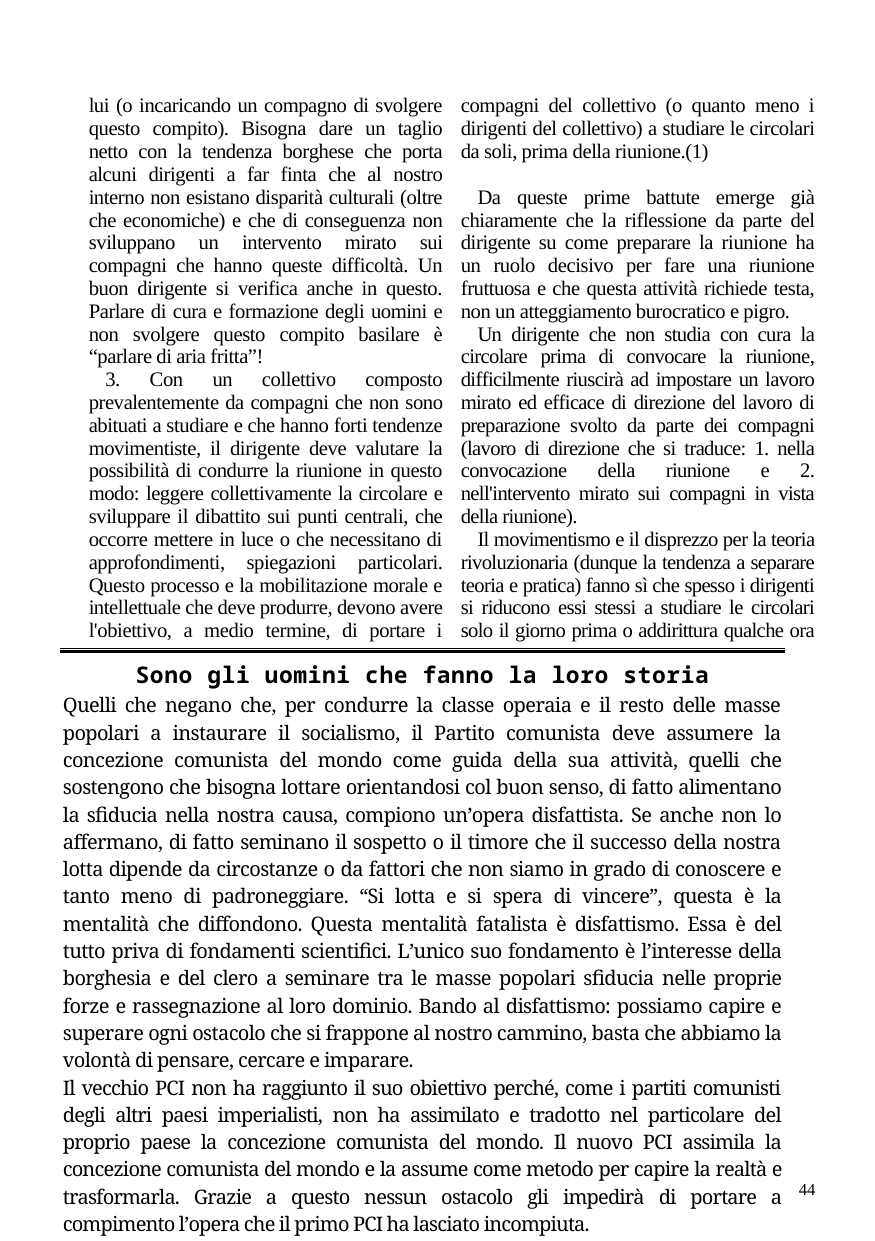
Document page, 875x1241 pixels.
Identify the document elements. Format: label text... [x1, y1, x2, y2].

text lui (o incaricando un compagno di svolgere questo compito). Bisogna dare un taglio netto con la tendenza borghese che porta alcuni dirigenti a far finta che al nostro interno non esistano disparità culturali (oltre che economiche) e che di conseguenza non sviluppano un intervento mirato sui compagni che hanno queste difficoltà. Un buon dirigente si verifica anche in questo. Parlare di cura e formazione degli uomini e non svolgere questo compito basilare è “parlare di aria fritta”! [88, 94, 443, 368]
text Sono gli uomini che fanno la loro storia [63, 659, 782, 690]
text Il vecchio PCI non ha raggiunto il suo obiettivo perché, come i partiti comunisti degli altri paesi imperialisti, non ha assimilato e tradotto nel particolare del proprio paese la concezione comunista del mondo. Il nuovo PCI assimila la concezione comunista del mondo e la assume come metodo per capire la realtà e trasformarla. Grazie a questo nessun ostacolo gli impedirà di portare a compimento l’opera che il primo PCI ha lasciato incompiuta. [63, 1073, 782, 1237]
text Un dirigente che non studia con cura la circolare prima di convocare la riunione, difficilmente riuscirà ad impostare un lavoro mirato ed efficace di direzione del lavoro di preparazione svolto da parte dei compagni (lavoro di direzione che si traduce: 1. nella convocazione della riunione e 2. nell'intervento mirato sui compagni in vista della riunione). [461, 323, 815, 528]
text Da queste prime battute emerge già chiaramente che la riflessione da parte del dirigente su come preparare la riunione ha un ruolo decisivo per fare una riunione fruttuosa e che questa attività richiede testa, non un atteggiamento burocratico e pigro. [461, 186, 815, 323]
text Quelli che negano che, per condurre la classe operaia e il resto delle masse popolari a instaurare il socialismo, il Partito comunista deve assumere la concezione comunista del mondo come guida della sua attività, quelli che sostengono che bisogna lottare orientandosi col buon senso, di fatto alimentano la sfiducia nella nostra causa, compiono un’opera disfattista. Se anche non lo affermano, di fatto seminano il sospetto o il timore che il successo della nostra lotta dipende da circostanze o da fattori che non siamo in grado di conoscere e tanto meno di padroneggiare. “Si lotta e si spera di vincere”, questa è la mentalità che diffondono. Questa mentalità fatalista è disfattismo. Essa è del tutto priva di fondamenti scientifici. L’unico suo fondamento è l’interesse della borghesia e del clero a seminare tra le masse popolari sfiducia nelle proprie forze e rassegnazione al loro dominio. Bando al disfattismo: possiamo capire e superare ogni ostacolo che si frappone al nostro cammino, basta che abbiamo la volontà di pensare, cercare e imparare. [63, 691, 782, 1073]
text 3. Con un collettivo composto prevalentemente da compagni che non sono abituati a studiare e che hanno forti tendenze movimentiste, il dirigente deve valutare la possibilità di condurre la riunione in questo modo: leggere collettivamente la circolare e sviluppare il dibattito sui punti centrali, che occorre mettere in luce o che necessitano di approfondimenti, spiegazioni particolari. Questo processo e la mobilitazione morale e intellettuale che deve produrre, devono avere l'obiettivo, a medio termine, di portare i [88, 368, 443, 642]
text Il movimentismo e il disprezzo per la teoria rivoluzionaria (dunque la tendenza a separare teoria e pratica) fanno sì che spesso i dirigenti si riducono essi stessi a studiare le circolari solo il giorno prima o addirittura qualche ora [461, 528, 815, 642]
text compagni del collettivo (o quanto meno i dirigenti del collettivo) a studiare le circolari da soli, prima della riunione.(1) [461, 94, 815, 163]
